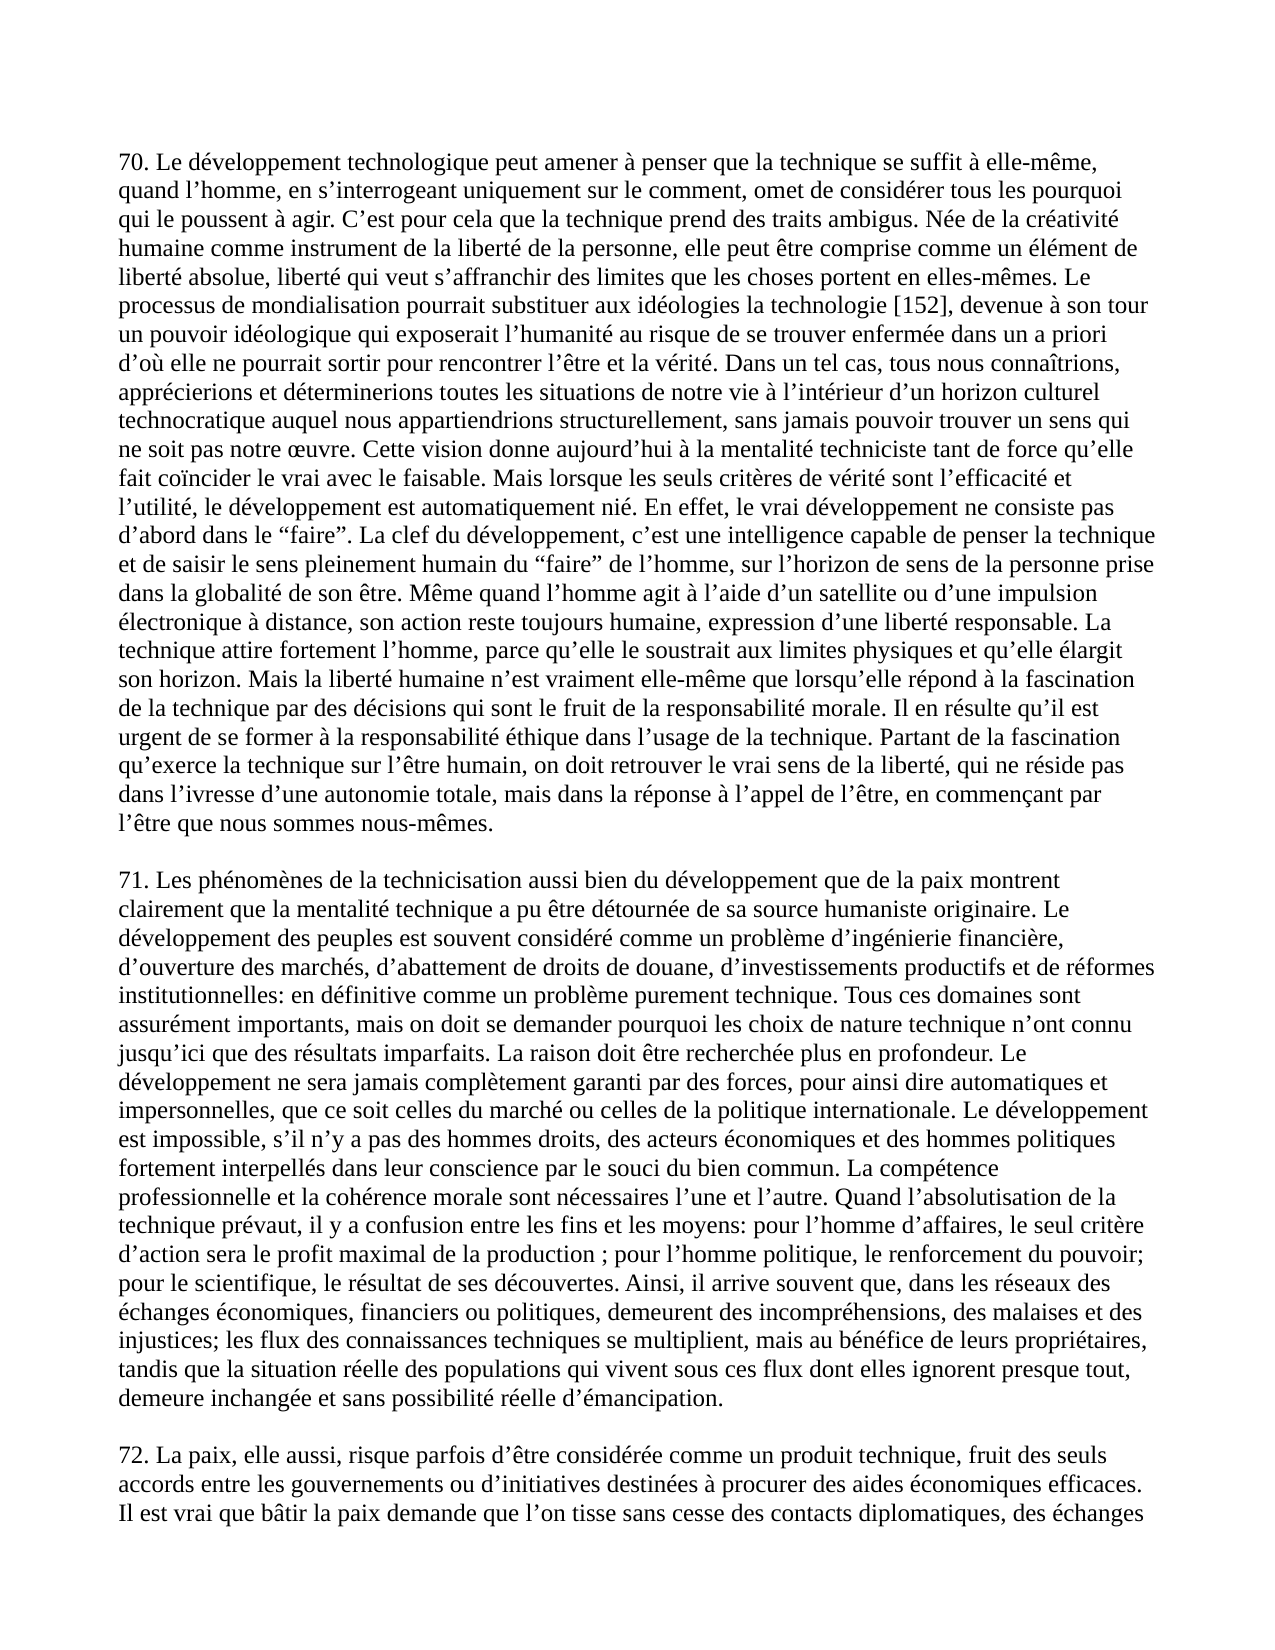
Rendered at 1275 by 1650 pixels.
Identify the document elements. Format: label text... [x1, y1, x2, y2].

text 71. Les phénomènes de la technicisation aussi bien du développement que de la paix montrent clairement que la mentalité technique a pu être détournée de sa source humaniste originaire. Le développement des peuples est souvent considéré comme un problème d’ingénierie financière, d’ouverture des marchés, d’abattement de droits de douane, d’investissements productifs et de réformes institutionnelles: en définitive comme un problème purement technique. Tous ces domaines sont assurément importants, mais on doit se demander pourquoi les choix de nature technique n’ont connu jusqu’ici que des résultats imparfaits. La raison doit être recherchée plus en profondeur. Le développement ne sera jamais complètement garanti par des forces, pour ainsi dire automatiques et impersonnelles, que ce soit celles du marché ou celles de la politique internationale. Le développement est impossible, s’il n’y a pas des hommes droits, des acteurs économiques et des hommes politiques fortement interpellés dans leur conscience par le souci du bien commun. La compétence professionnelle et la cohérence morale sont nécessaires l’une et l’autre. Quand l’absolutisation de la technique prévaut, il y a confusion entre les fins et les moyens: pour l’homme d’affaires, le seul critère d’action sera le profit maximal de la production ; pour l’homme politique, le renforcement du pouvoir; pour le scientifique, le résultat de ses découvertes. Ainsi, il arrive souvent que, dans les réseaux des échanges économiques, financiers ou politiques, demeurent des incompréhensions, des malaises et des injustices; les flux des connaissances techniques se multiplient, mais au bénéfice de leurs propriétaires, tandis que la situation réelle des populations qui vivent sous ces flux dont elles ignorent presque tout, demeure inchangée et sans possibilité réelle d’émancipation. [118, 866, 1157, 1412]
text 72. La paix, elle aussi, risque parfois d’être considérée comme un produit technique, fruit des seuls accords entre les gouvernements ou d’initiatives destinées à procurer des aides économiques efficaces. Il est vrai que bâtir la paix demande que l’on tisse sans cesse des contacts diplomatiques, des échanges [118, 1441, 1157, 1527]
text 70. Le développement technologique peut amener à penser que la technique se suffit à elle-même, quand l’homme, en s’interrogeant uniquement sur le comment, omet de considérer tous les pourquoi qui le poussent à agir. C’est pour cela que la technique prend des traits ambigus. Née de la créativité humaine comme instrument de la liberté de la personne, elle peut être comprise comme un élément de liberté absolue, liberté qui veut s’affranchir des limites que les choses portent en elles-mêmes. Le processus de mondialisation pourrait substituer aux idéologies la technologie [152], devenue à son tour un pouvoir idéologique qui exposerait l’humanité au risque de se trouver enfermée dans un a priori d’où elle ne pourrait sortir pour rencontrer l’être et la vérité. Dans un tel cas, tous nous connaîtrions, apprécierions et déterminerions toutes les situations de notre vie à l’intérieur d’un horizon culturel technocratique auquel nous appartiendrions structurellement, sans jamais pouvoir trouver un sens qui ne soit pas notre œuvre. Cette vision donne aujourd’hui à la mentalité techniciste tant de force qu’elle fait coïncider le vrai avec le faisable. Mais lorsque les seuls critères de vérité sont l’efficacité et l’utilité, le développement est automatiquement nié. En effet, le vrai développement ne consiste pas d’abord dans le “faire”. La clef du développement, c’est une intelligence capable de penser la technique et de saisir le sens pleinement humain du “faire” de l’homme, sur l’horizon de sens de la personne prise dans la globalité de son être. Même quand l’homme agit à l’aide d’un satellite ou d’une impulsion électronique à distance, son action reste toujours humaine, expression d’une liberté responsable. La technique attire fortement l’homme, parce qu’elle le soustrait aux limites physiques et qu’elle élargit son horizon. Mais la liberté humaine n’est vraiment elle-même que lorsqu’elle répond à la fascination de la technique par des décisions qui sont le fruit de la responsabilité morale. Il en résulte qu’il est urgent de se former à la responsabilité éthique dans l’usage de la technique. Partant de la fascination qu’exerce la technique sur l’être humain, on doit retrouver le vrai sens de la liberté, qui ne réside pas dans l’ivresse d’une autonomie totale, mais dans la réponse à l’appel de l’être, en commençant par l’être que nous sommes nous-mêmes. [118, 147, 1157, 837]
